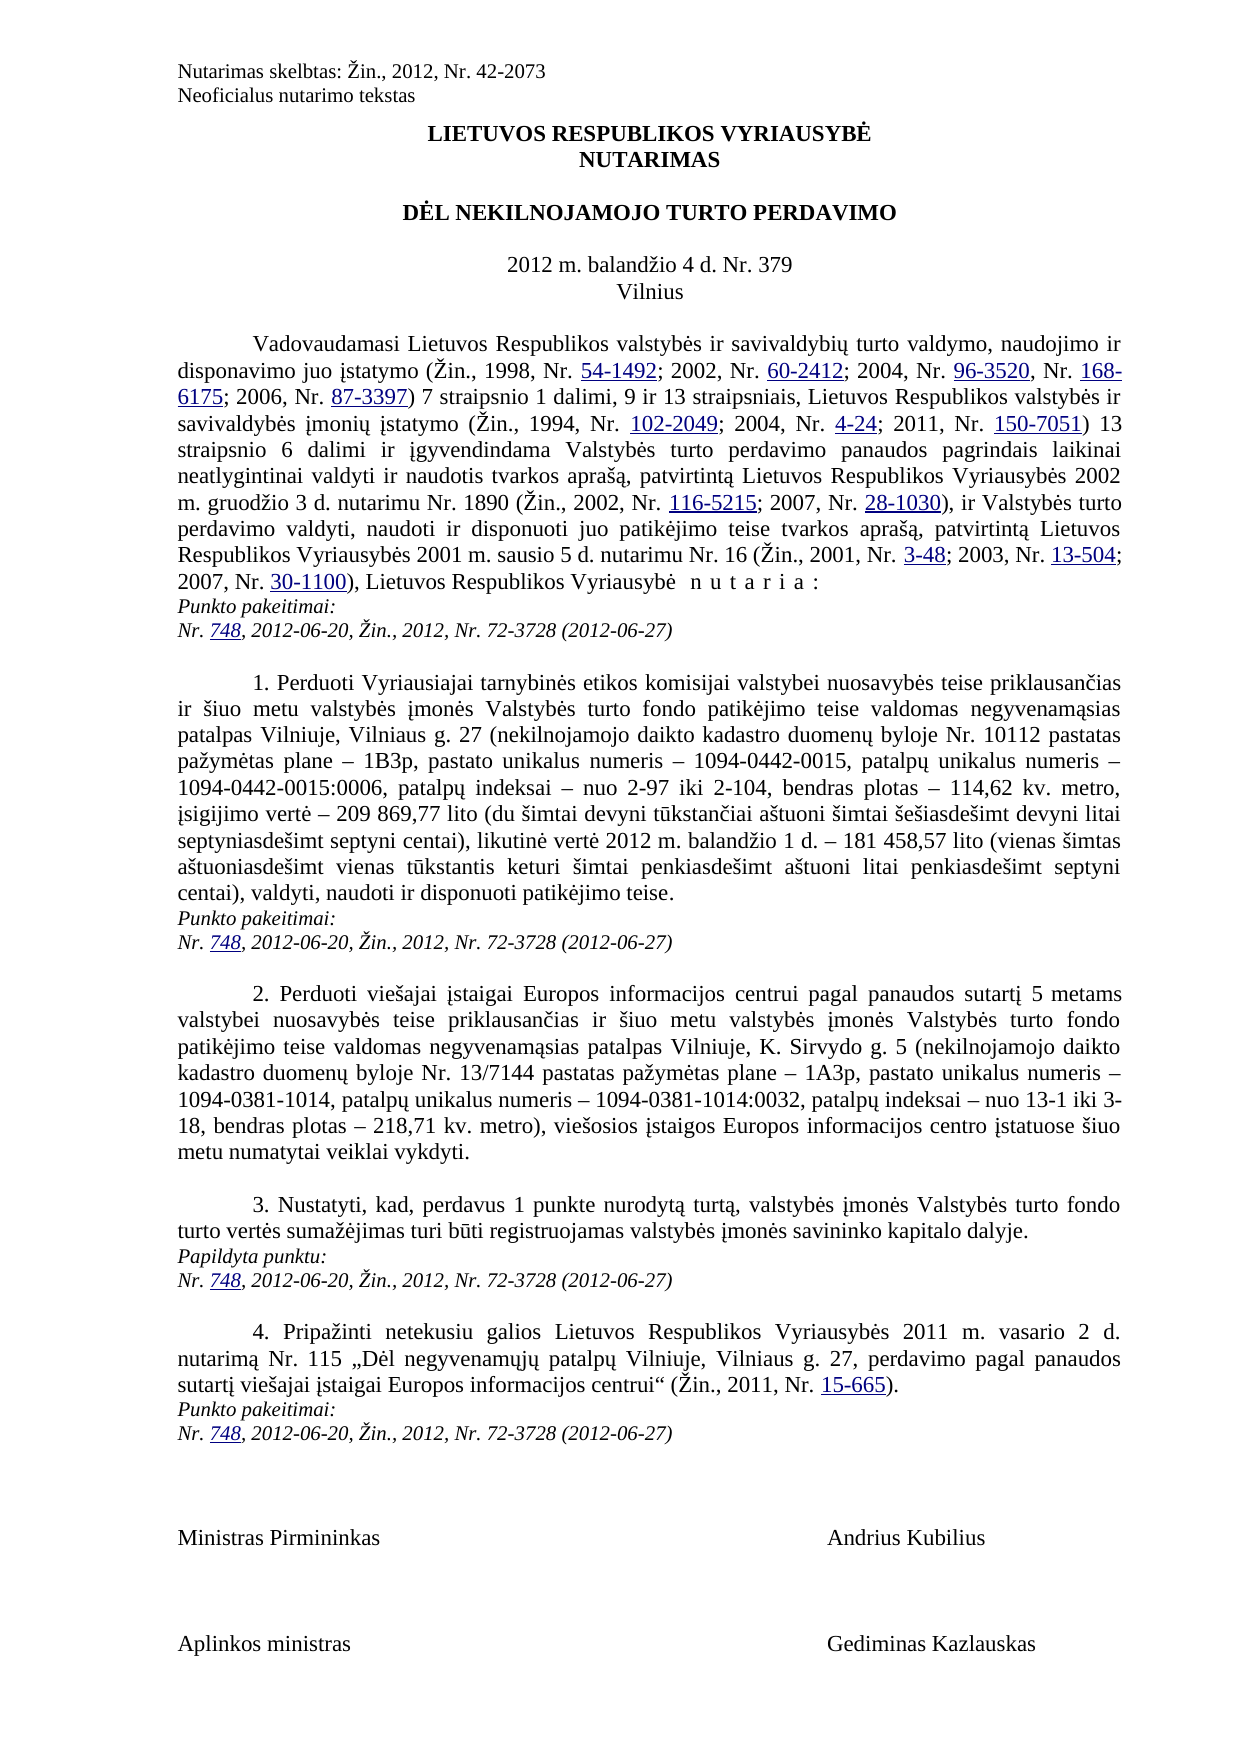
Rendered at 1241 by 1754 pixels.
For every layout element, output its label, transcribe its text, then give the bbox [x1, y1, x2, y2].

text Papildyta punktu: [177, 1244, 1122, 1268]
text Punkto pakeitimai: [177, 1397, 1122, 1421]
text Nutarimas skelbtas: Žin., 2012, Nr. 42-2073 [177, 59, 1122, 83]
list 4. Pripažinti netekusiu galios Lietuvos Respublikos Vyriausybės 2011 m. vasario 2 d. nutarimą Nr. 115 „Dėl negyvenamųjų patalpų Vilniuje, Vilniaus g. 27, perdavimo pagal panaudos sutartį viešajai įstaigai Europos informacijos centrui“ (Žin., 2011, Nr. 15-665). [177, 1318, 1122, 1397]
text Punkto pakeitimai: [177, 906, 1122, 930]
text Neoficialus nutarimo tekstas [177, 83, 1122, 107]
text Nr. 748, 2012-06-20, Žin., 2012, Nr. 72-3728 (2012-06-27) [177, 1421, 1122, 1445]
text Nr. 748, 2012-06-20, Žin., 2012, Nr. 72-3728 (2012-06-27) [177, 930, 1122, 954]
text 2012 m. balandžio 4 d. Nr. 379 [177, 251, 1122, 278]
list 2. Perduoti viešajai įstaigai Europos informacijos centrui pagal panaudos sutartį 5 metams valstybei nuosavybės teise priklausančias ir šiuo metu valstybės įmonės Valstybės turto fondo patikėjimo teise valdomas negyvenamąsias patalpas Vilniuje, K. Sirvydo g. 5 (nekilnojamojo daikto kadastro duomenų byloje Nr. 13/7144 pastatas pažymėtas plane – 1A3p, pastato unikalus numeris – 1094-0381-1014, patalpų unikalus numeris – 1094-0381-1014:0032, patalpų indeksai – nuo 13-1 iki 3-18, bendras plotas – 218,71 kv. metro), viešosios įstaigos Europos informacijos centro įstatuose šiuo metu numatytai veiklai vykdyti. [177, 980, 1122, 1165]
text Vilnius [177, 278, 1122, 304]
text Punkto pakeitimai: [177, 594, 1122, 618]
text Ministras Pirmininkas Andrius Kubilius [177, 1524, 1122, 1551]
text nutarimas [177, 146, 1122, 172]
list 3. Nustatyti, kad, perdavus 1 punkte nurodytą turtą, valstybės įmonės Valstybės turto fondo turto vertės sumažėjimas turi būti registruojamas valstybės įmonės savininko kapitalo dalyje. [177, 1191, 1122, 1244]
subtitle Lietuvos Respublikos Vyriausybė [177, 120, 1122, 146]
list 1. Perduoti Vyriausiajai tarnybinės etikos komisijai valstybei nuosavybės teise priklausančias ir šiuo metu valstybės įmonės Valstybės turto fondo patikėjimo teise valdomas negyvenamąsias patalpas Vilniuje, Vilniaus g. 27 (nekilnojamojo daikto kadastro duomenų byloje Nr. 10112 pastatas pažymėtas plane – 1B3p, pastato unikalus numeris – 1094-0442-0015, patalpų unikalus numeris – 1094-0442-0015:0006, patalpų indeksai – nuo 2-97 iki 2-104, bendras plotas – 114,62 kv. metro, įsigijimo vertė – 209 869,77 lito (du šimtai devyni tūkstančiai aštuoni šimtai šešiasdešimt devyni litai septyniasdešimt septyni centai), likutinė vertė 2012 m. balandžio 1 d. – 181 458,57 lito (vienas šimtas aštuoniasdešimt vienas tūkstantis keturi šimtai penkiasdešimt aštuoni litai penkiasdešimt septyni centai), valdyti, naudoti ir disponuoti patikėjimo teise. [177, 668, 1122, 906]
text Nr. 748, 2012-06-20, Žin., 2012, Nr. 72-3728 (2012-06-27) [177, 618, 1122, 642]
text Aplinkos ministras Gediminas Kazlauskas [177, 1630, 1122, 1656]
text Nr. 748, 2012-06-20, Žin., 2012, Nr. 72-3728 (2012-06-27) [177, 1268, 1122, 1292]
text Vadovaudamasi Lietuvos Respublikos valstybės ir savivaldybių turto valdymo, naudojimo ir disponavimo juo įstatymo (Žin., 1998, Nr. 54-1492; 2002, Nr. 60-2412; 2004, Nr. 96-3520, Nr. 168-6175; 2006, Nr. 87-3397) 7 straipsnio 1 dalimi, 9 ir 13 straipsniais, Lietuvos Respublikos valstybės ir savivaldybės įmonių įstatymo (Žin., 1994, Nr. 102-2049; 2004, Nr. 4-24; 2011, Nr. 150-7051) 13 straipsnio 6 dalimi ir įgyvendindama Valstybės turto perdavimo panaudos pagrindais laikinai neatlygintinai valdyti ir naudotis tvarkos aprašą, patvirtintą Lietuvos Respublikos Vyriausybės 2002 m. gruodžio 3 d. nutarimu Nr. 1890 (Žin., 2002, Nr. 116-5215; 2007, Nr. 28-1030), ir Valstybės turto perdavimo valdyti, naudoti ir disponuoti juo patikėjimo teise tvarkos aprašą, patvirtintą Lietuvos Respublikos Vyriausybės 2001 m. sausio 5 d. nutarimu Nr. 16 (Žin., 2001, Nr. 3-48; 2003, Nr. 13-504; 2007, Nr. 30-1100), Lietuvos Respublikos Vyriausybė nutaria: [177, 331, 1122, 594]
text DĖL NEKILNOJAMOJO TURTO PERDAVIMO [177, 199, 1122, 225]
